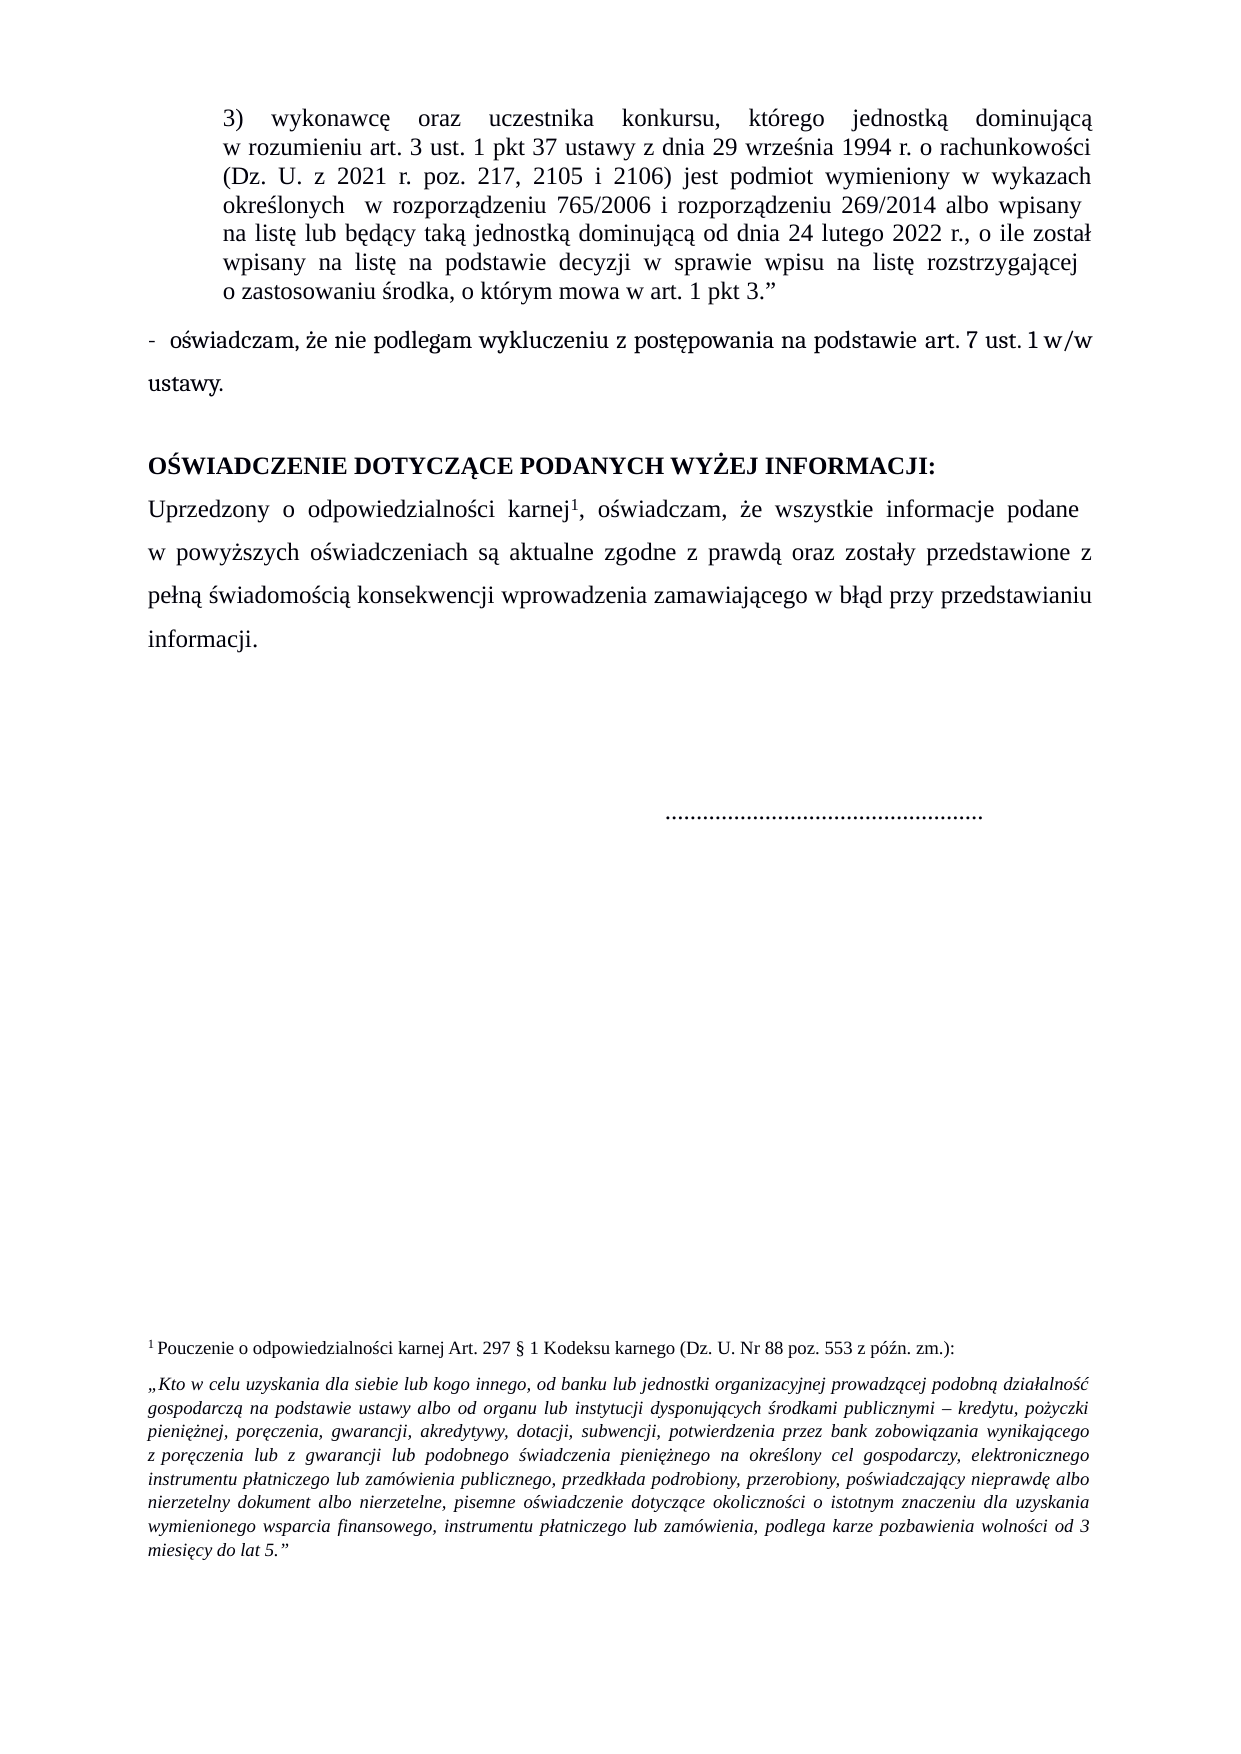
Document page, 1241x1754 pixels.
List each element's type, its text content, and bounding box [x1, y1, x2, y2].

text „Kto w celu uzyskania dla siebie lub kogo innego, od banku lub jednostki organizacyjnej prowadzącej podobną działalność gospodarczą na podstawie ustawy albo od organu lub instytucji dysponujących środkami publicznymi – kredytu, pożyczki pieniężnej, poręczenia, gwarancji, akredytywy, dotacji, subwencji, potwierdzenia przez bank zobowiązania wynikającego z poręczenia lub z gwarancji lub podobnego świadczenia pieniężnego na określony cel gospodarczy, elektronicznego instrumentu płatniczego lub zamówienia publicznego, przedkłada podrobiony, przerobiony, poświadczający nieprawdę albo nierzetelny dokument albo nierzetelne, pisemne oświadczenie dotyczące okoliczności o istotnym znaczeniu dla uzyskania wymienionego wsparcia finansowego, instrumentu płatniczego lub zamówienia, podlega karze pozbawienia wolności od 3 miesięcy do lat 5.” [148, 1373, 1093, 1560]
text ................................................... [148, 796, 1093, 825]
text OŚWIADCZENIE DOTYCZĄCE PODANYCH WYŻEJ INFORMACJI: [148, 451, 1093, 480]
text - oświadczam, że nie podlegam wykluczeniu z postępowania na podstawie art. 7 ust. 1 w/w ustawy. [148, 326, 1093, 397]
text 1 Pouczenie o odpowiedzialności karnej Art. 297 § 1 Kodeksu karnego (Dz. U. Nr 88 poz. 553 z późn. zm.): [148, 1337, 1093, 1358]
list 3) wykonawcę oraz uczestnika konkursu, którego jednostką dominującą w rozumieniu art. 3 ust. 1 pkt 37 ustawy z dnia 29 września 1994 r. o rachunkowości (Dz. U. z 2021 r. poz. 217, 2105 i 2106) jest podmiot wymieniony w wykazach określonych w rozporządzeniu 765/2006 i rozporządzeniu 269/2014 albo wpisany na listę lub będący taką jednostką dominującą od dnia 24 lutego 2022 r., o ile został wpisany na listę na podstawie decyzji w sprawie wpisu na listę rozstrzygającej o zastosowaniu środka, o którym mowa w art. 1 pkt 3.” [223, 103, 1093, 305]
text Uprzedzony o odpowiedzialności karnej1, oświadczam, że wszystkie informacje podane w powyższych oświadczeniach są aktualne zgodne z prawdą oraz zostały przedstawione z pełną świadomością konsekwencji wprowadzenia zamawiającego w błąd przy przedstawianiu informacji. [148, 494, 1093, 652]
